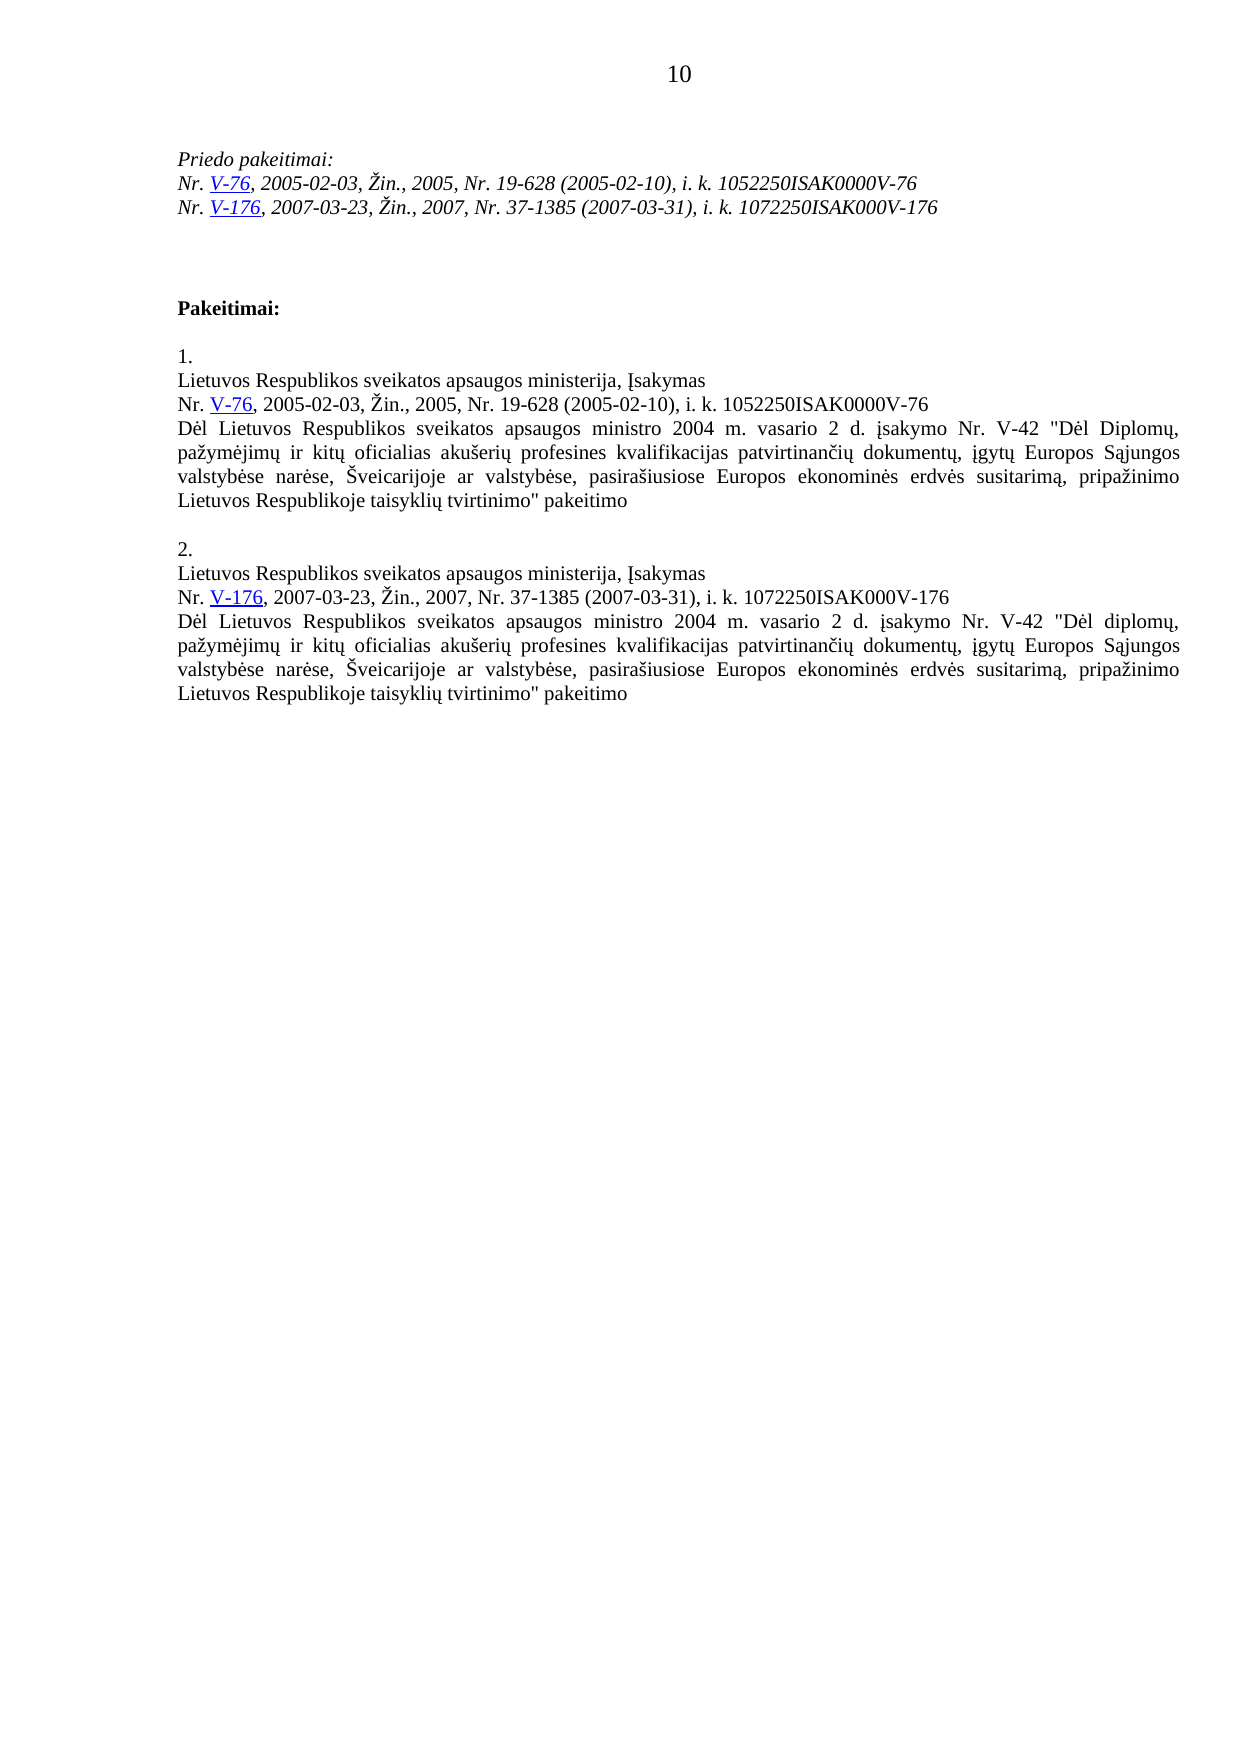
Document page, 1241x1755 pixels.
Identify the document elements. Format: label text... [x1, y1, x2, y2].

text Nr. V-76, 2005-02-03, Žin., 2005, Nr. 19-628 (2005-02-10), i. k. 1052250ISAK0000V-76 [177, 392, 1181, 416]
text Priedo pakeitimai: [177, 147, 1181, 171]
text 1. [177, 344, 1181, 368]
text Nr. V-76, 2005-02-03, Žin., 2005, Nr. 19-628 (2005-02-10), i. k. 1052250ISAK0000V-76 [177, 171, 1181, 195]
text Pakeitimai: [177, 296, 1181, 320]
text Dėl Lietuvos Respublikos sveikatos apsaugos ministro 2004 m. vasario 2 d. įsakymo Nr. V-42 "Dėl diplomų, pažymėjimų ir kitų oficialias akušerių profesines kvalifikacijas patvirtinančių dokumentų, įgytų Europos Sąjungos valstybėse narėse, Šveicarijoje ar valstybėse, pasirašiusiose Europos ekonominės erdvės susitarimą, pripažinimo Lietuvos Respublikoje taisyklių tvirtinimo" pakeitimo [177, 609, 1181, 705]
text Nr. V-176, 2007-03-23, Žin., 2007, Nr. 37-1385 (2007-03-31), i. k. 1072250ISAK000V-176 [177, 195, 1181, 219]
text Lietuvos Respublikos sveikatos apsaugos ministerija, Įsakymas [177, 561, 1181, 585]
text Nr. V-176, 2007-03-23, Žin., 2007, Nr. 37-1385 (2007-03-31), i. k. 1072250ISAK000V-176 [177, 585, 1181, 609]
text 2. [177, 537, 1181, 561]
text Dėl Lietuvos Respublikos sveikatos apsaugos ministro 2004 m. vasario 2 d. įsakymo Nr. V-42 "Dėl Diplomų, pažymėjimų ir kitų oficialias akušerių profesines kvalifikacijas patvirtinančių dokumentų, įgytų Europos Sąjungos valstybėse narėse, Šveicarijoje ar valstybėse, pasirašiusiose Europos ekonominės erdvės susitarimą, pripažinimo Lietuvos Respublikoje taisyklių tvirtinimo" pakeitimo [177, 416, 1181, 512]
text Lietuvos Respublikos sveikatos apsaugos ministerija, Įsakymas [177, 368, 1181, 392]
